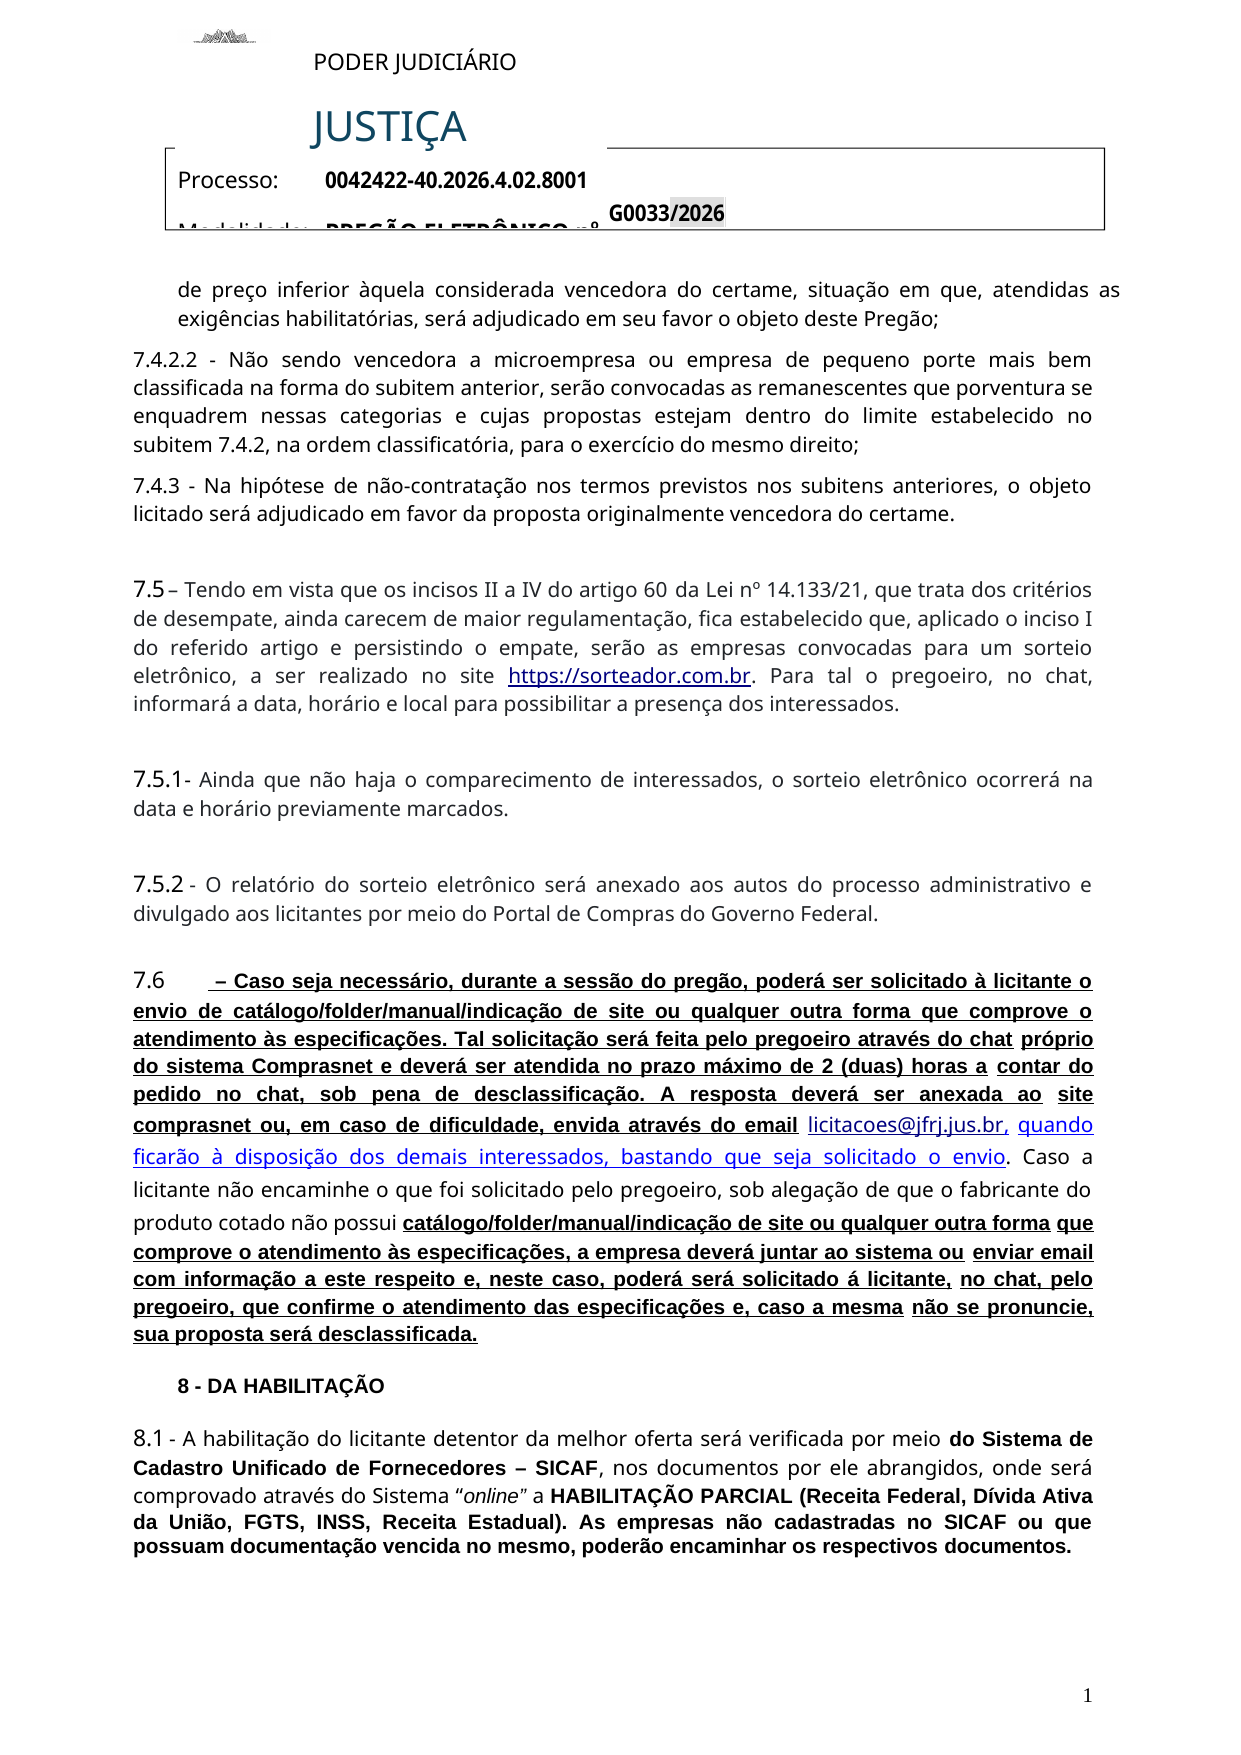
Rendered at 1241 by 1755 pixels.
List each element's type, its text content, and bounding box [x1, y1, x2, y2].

list - O relatório do sorteio eletrônico será anexado aos autos do processo administrativo e divulgado aos licitantes por meio do Portal de Compras do Governo Federal. [133, 868, 1093, 927]
list – Caso seja necessário, durante a sessão do pregão, poderá ser solicitado à licitante o envio de catálogo/folder/manual/indicação de site ou qualquer outra forma que comprove o [133, 964, 1093, 1020]
list - DA HABILITAÇÃO [177, 1373, 1137, 1397]
list - Na hipótese de não-contratação nos termos previstos nos subitens anteriores, o objeto licitado será adjudicado em favor da proposta originalmente vencedora do certame. [133, 471, 1093, 528]
list – Tendo em vista que os incisos II a IV do artigo 60 da Lei nº 14.133/21, que trata dos critérios de desempate, ainda carecem de maior regulamentação, fica estabelecido que, aplicado o inciso I do referido artigo e persistindo o empate, serão as empresas convocadas para um sorteio eletrônico, a ser realizado no site https://sorteador.com.br. Para tal o pregoeiro, no chat, informará a data, horário e local para possibilitar a presença dos interessados. [133, 573, 1093, 718]
list atendimento às especificações. Tal solicitação será feita pelo pregoeiro através do chat próprio do sistema Comprasnet e deverá ser atendida no prazo máximo de 2 (duas) horas a contar do pedido no chat, sob pena de desclassificação. A resposta deverá ser anexada ao site comprasnet ou, em caso de dificuldade, envida através do email licitacoes@jfrj.jus.br, quando ficarão à disposição dos demais interessados, bastando que seja solicitado o envio. Caso a licitante não encaminhe o que foi solicitado pelo pregoeiro, sob alegação de que o fabricante do produto cotado não possui catálogo/folder/manual/indicação de site ou qualquer outra forma que comprove o atendimento às especificações, a empresa deverá juntar ao sistema ou enviar email com informação a este respeito e, neste caso, poderá será solicitado á licitante, no chat, pelo pregoeiro, que confirme o atendimento das especificações e, caso a mesma não se pronuncie, sua proposta será desclassificada. [133, 1021, 1093, 1346]
list - Não sendo vencedora a microempresa ou empresa de pequeno porte mais bem classificada na forma do subitem anterior, serão convocadas as remanescentes que porventura se enquadrem nessas categorias e cujas propostas estejam dentro do limite estabelecido no subitem 7.4.2, na ordem classificatória, para o exercício do mesmo direito; [133, 345, 1093, 458]
list - A habilitação do licitante detentor da melhor oferta será verificada por meio do Sistema de Cadastro Unificado de Fornecedores – SICAF, nos documentos por ele abrangidos, onde será comprovado através do Sistema “online” a HABILITAÇÃO PARCIAL (Receita Federal, Dívida Ativa da União, FGTS, INSS, Receita Estadual). As empresas não cadastradas no SICAF ou que possuam documentação vencida no mesmo, poderão encaminhar os respectivos documentos. [133, 1421, 1093, 1557]
list - Ainda que não haja o comparecimento de interessados, o sorteio eletrônico ocorrerá na data e horário previamente marcados. [133, 763, 1093, 823]
text de preço inferior àquela considerada vencedora do certame, situação em que, atendidas as exigências habilitatórias, será adjudicado em seu favor o objeto deste Pregão; [177, 275, 1137, 332]
